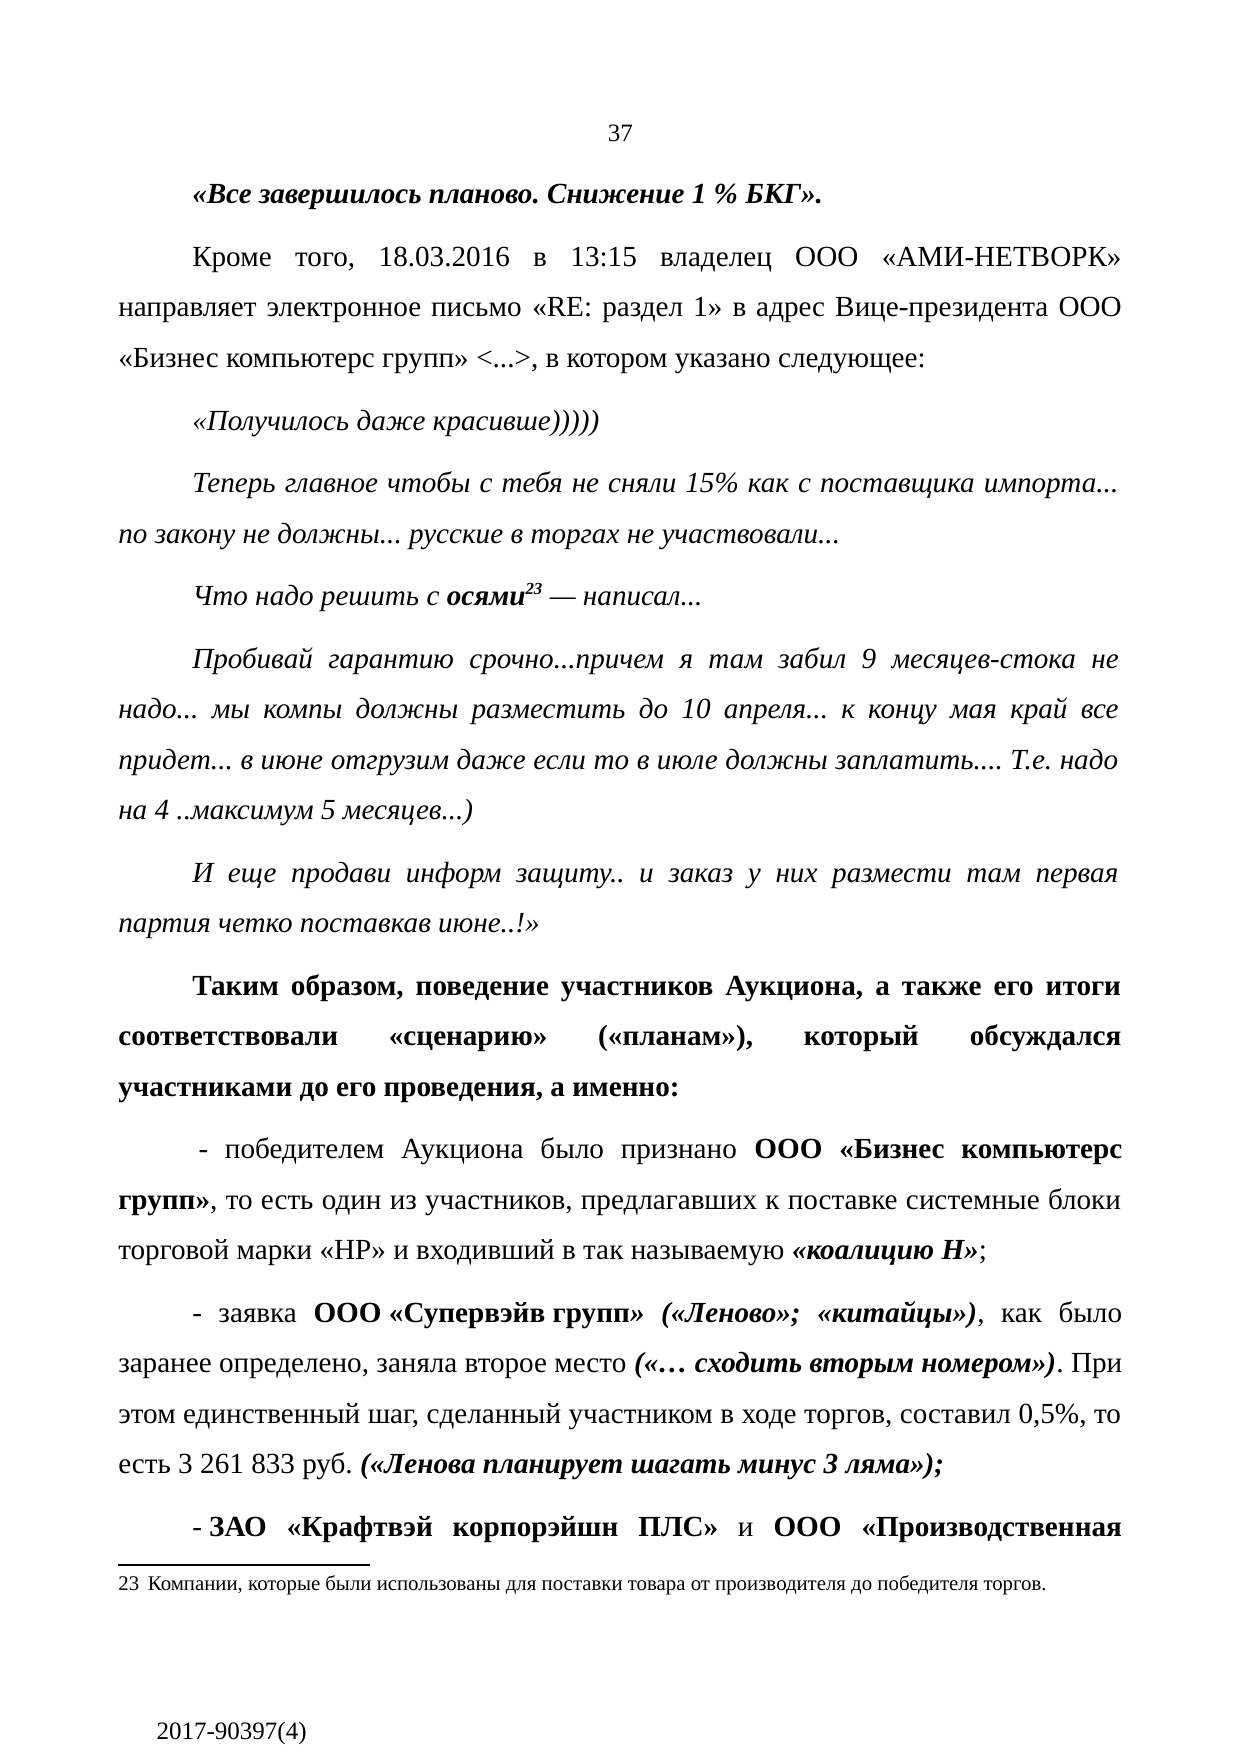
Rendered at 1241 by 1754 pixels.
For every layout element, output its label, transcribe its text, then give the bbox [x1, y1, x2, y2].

text Таким образом, поведение участников Аукциона, а также его итоги соответствовали «сценарию» («планам»), который обсуждался участниками до его проведения, а именно: [118, 968, 1122, 1102]
text - ЗАО «Крафтвэй корпорэйшн ПЛС» и ООО «Производственная [118, 1509, 1122, 1542]
text «Получилось даже красивше))))) [118, 403, 1122, 436]
text - победителем Аукциона было признано ООО «Бизнес компьютерс групп», то есть один из участников, предлагавших к поставке системные блоки торговой марки «HP» и входивший в так называемую «коалицию Н»; [118, 1132, 1122, 1266]
text Пробивай гарантию срочно...причем я там забил 9 месяцев-стока не надо... мы компы должны разместить до 10 апреля... к концу мая край все придет... в июне отгрузим даже если то в июле должны заплатить.... Т.е. надо на 4 ..максимум 5 месяцев...) [118, 641, 1122, 826]
text Что надо решить с осями — написал... [118, 578, 1122, 612]
text Компании, которые были использованы для поставки товара от производителя до победителя торгов. [118, 1571, 1122, 1595]
text «Все завершилось планово. Снижение 1 % БКГ». [118, 176, 1122, 210]
text - заявка ООО «Супервэйв групп» («Леново»; «китайцы»), как было заранее определено, заняла второе место («… сходить вторым номером»). При этом единственный шаг, сделанный участником в ходе торгов, составил 0,5%, то есть 3 261 833 руб. («Ленова планирует шагать минус 3 ляма»); [118, 1295, 1122, 1479]
text И еще продави информ защиту.. и заказ у них размести там первая партия четко поставкав июне..!» [118, 855, 1122, 939]
text Кроме того, 18.03.2016 в 13:15 владелец ООО «АМИ-НЕТВОРК» направляет электронное письмо «RE: раздел 1» в адрес Вице-президента ООО «Бизнес компьютерс групп» <...>, в котором указано следующее: [118, 239, 1122, 373]
text Теперь главное чтобы с тебя не сняли 15% как с поставщика импорта... по закону не должны... русские в торгах не участвовали... [118, 465, 1122, 549]
